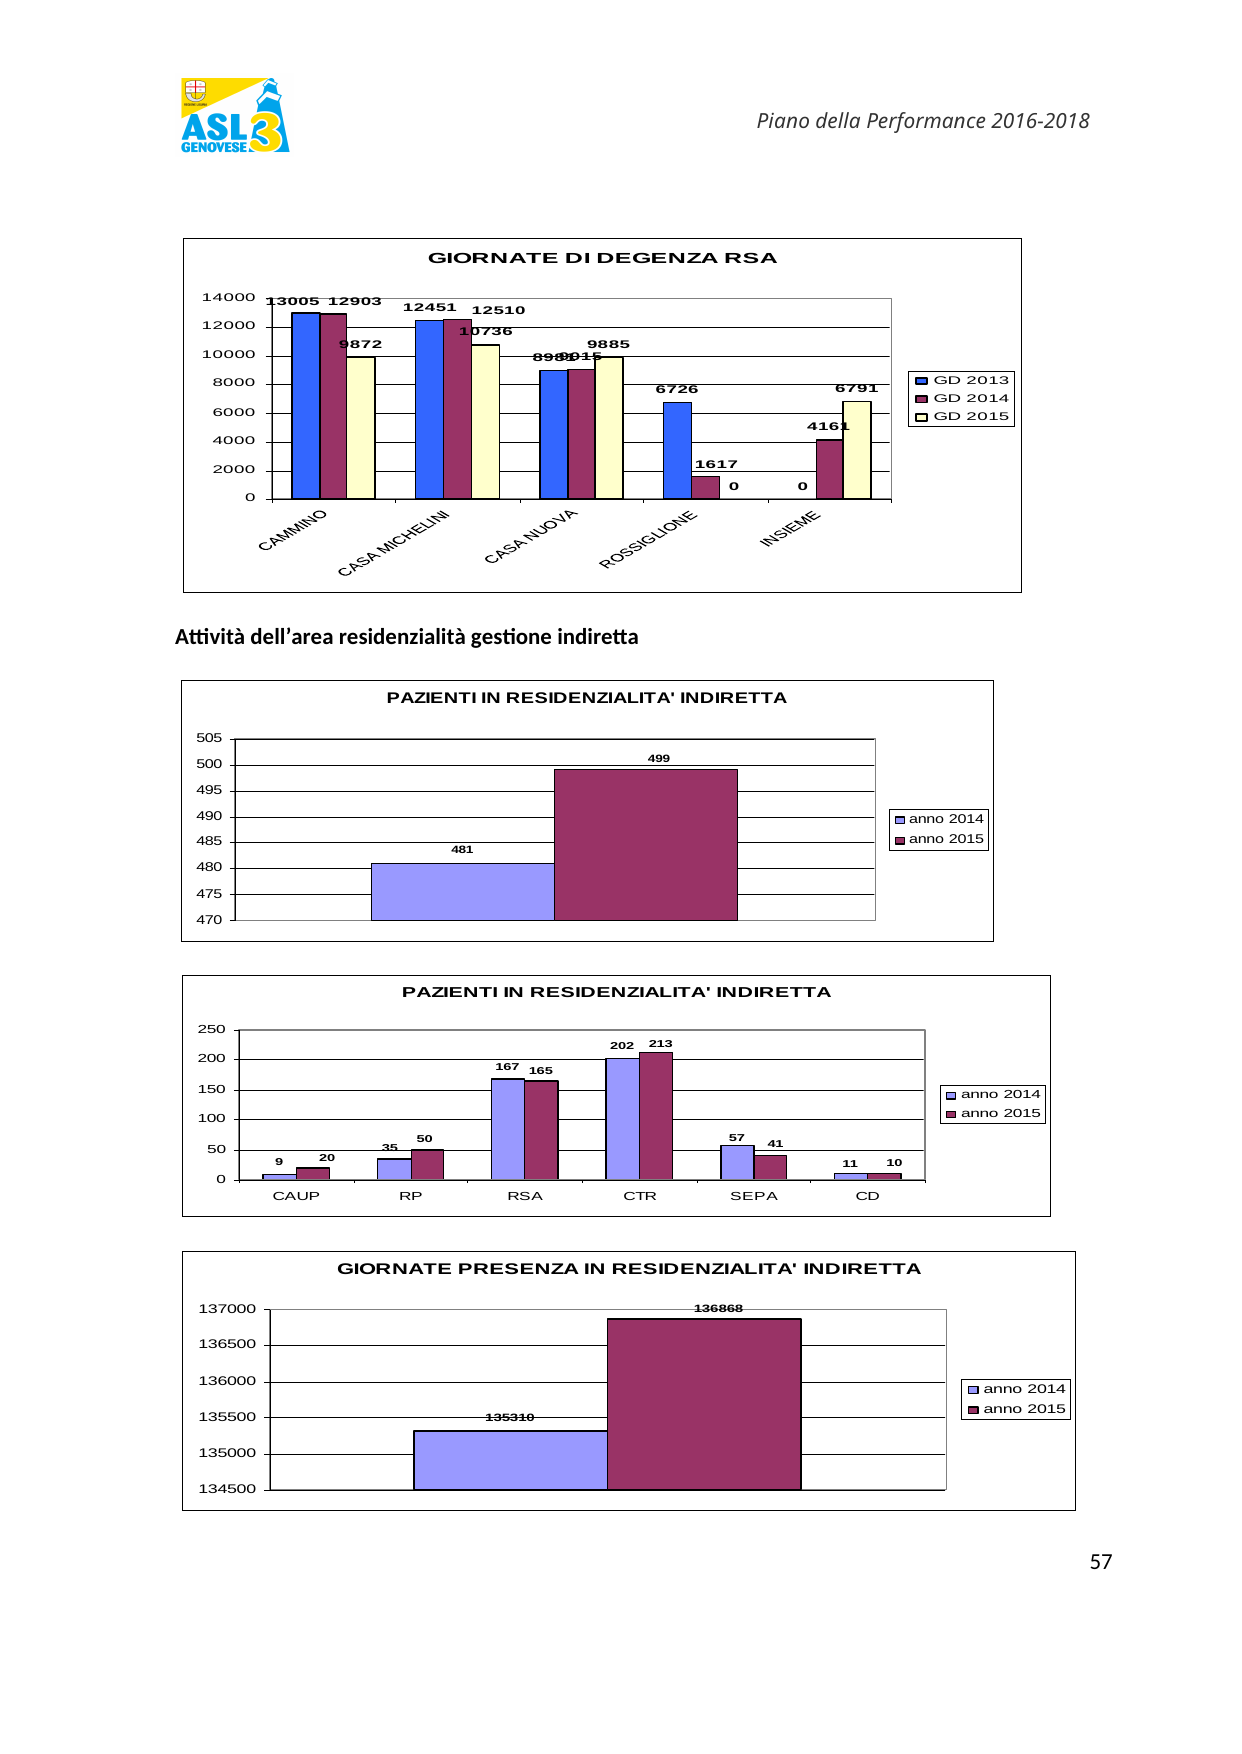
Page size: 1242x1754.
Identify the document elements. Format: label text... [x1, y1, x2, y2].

text Attività dell’area residenzialità gestione indiretta [175, 622, 1112, 650]
